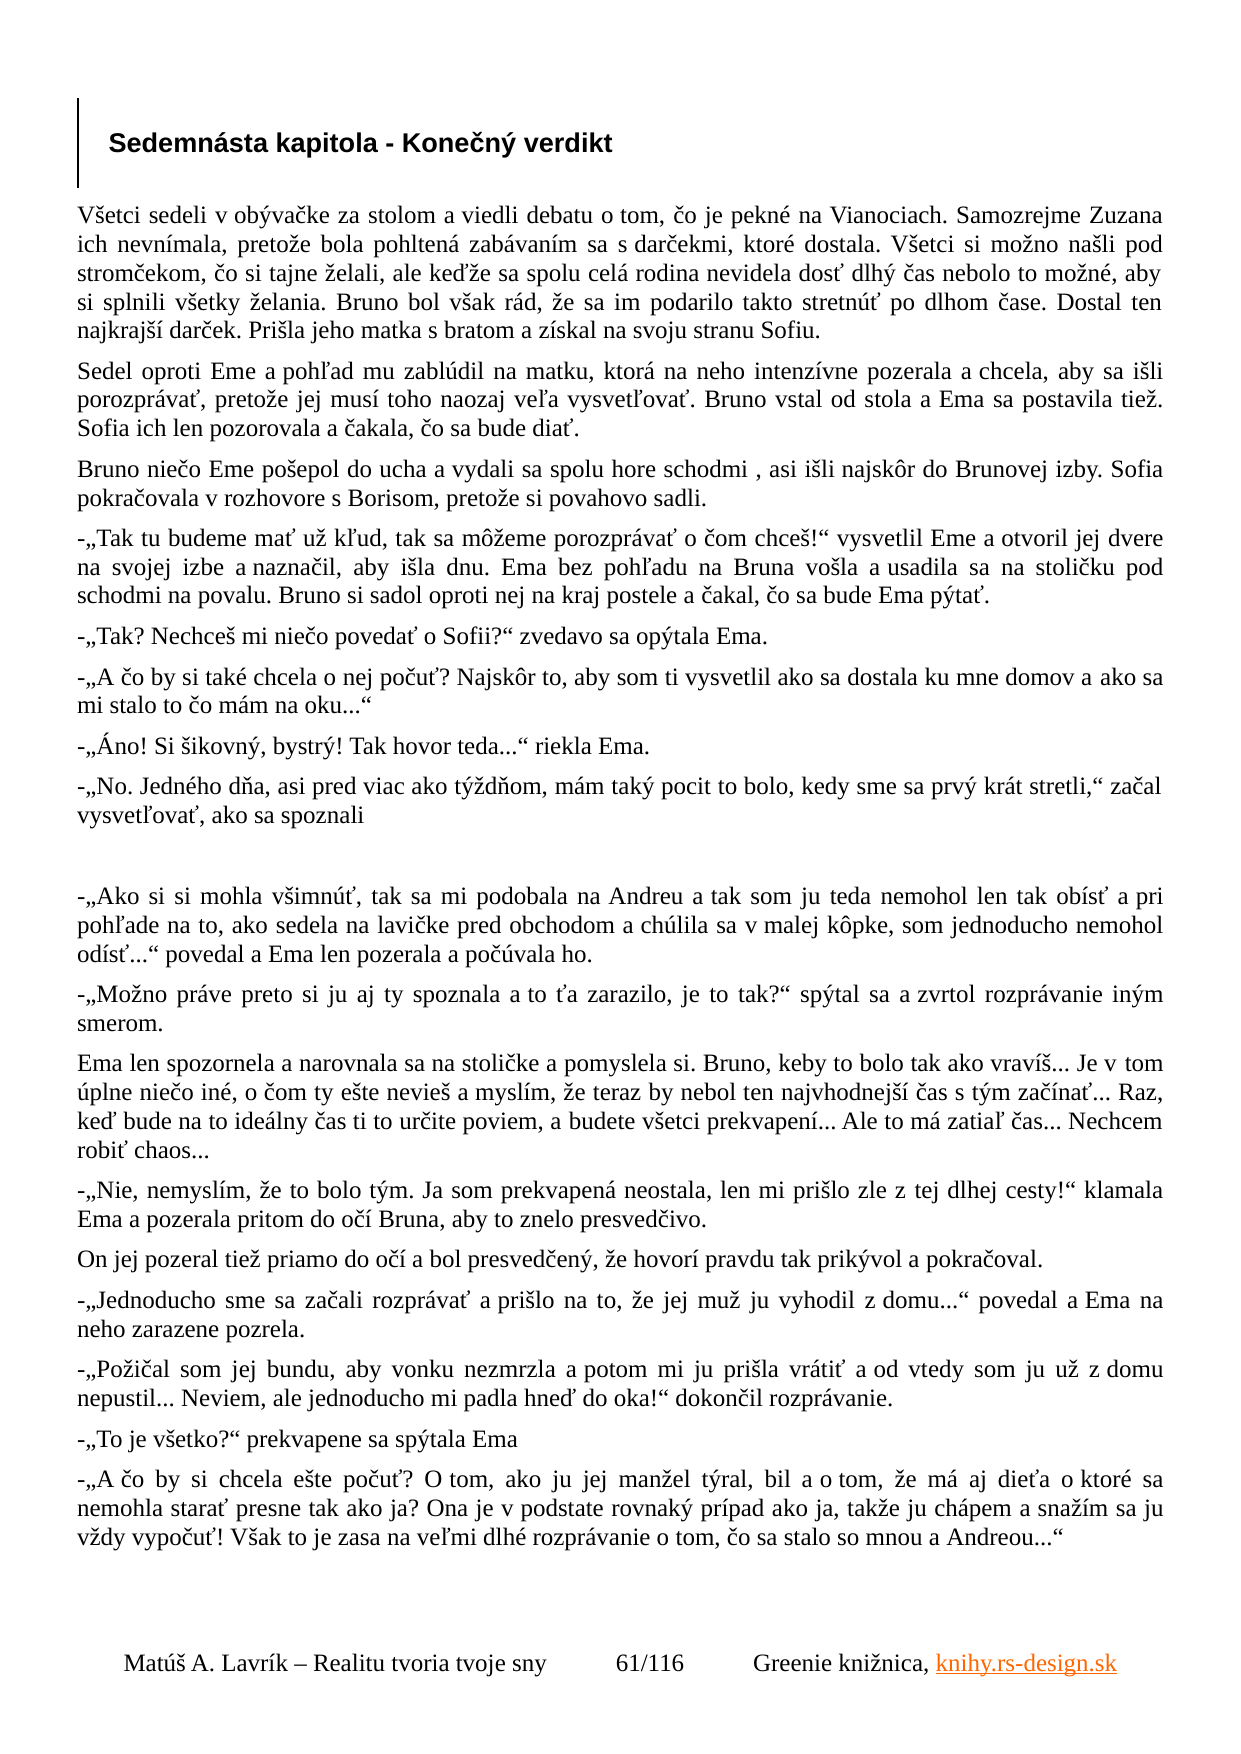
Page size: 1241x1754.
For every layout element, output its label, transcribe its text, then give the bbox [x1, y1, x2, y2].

text -„Jednoducho sme sa začali rozprávať a prišlo na to, že jej muž ju vyhodil z domu...“ povedal a Ema na neho zarazene pozrela. [77, 1285, 1163, 1343]
text -„Tak? Nechceš mi niečo povedať o Sofii?“ zvedavo sa opýtala Ema. [77, 621, 1163, 650]
text Ema len spozornela a narovnala sa na stoličke a pomyslela si. Bruno, keby to bolo tak ako vravíš... Je v tom úplne niečo iné, o čom ty ešte nevieš a myslím, že teraz by nebol ten najvhodnejší čas s tým začínať... Raz, keď bude na to ideálny čas ti to určite poviem, a budete všetci prekvapení... Ale to má zatiaľ čas... Nechcem robiť chaos... [77, 1048, 1163, 1163]
text -„A čo by si chcela ešte počuť? O tom, ako ju jej manžel týral, bil a o tom, že má aj dieťa o ktoré sa nemohla starať presne tak ako ja? Ona je v podstate rovnaký prípad ako ja, takže ju chápem a snažím sa ju vždy vypočuť! Však to je zasa na veľmi dlhé rozprávanie o tom, čo sa stalo so mnou a Andreou...“ [77, 1464, 1163, 1550]
text -„Áno! Si šikovný, bystrý! Tak hovor teda...“ riekla Ema. [77, 731, 1163, 760]
text -„Nie, nemyslím, že to bolo tým. Ja som prekvapená neostala, len mi prišlo zle z tej dlhej cesty!“ klamala Ema a pozerala pritom do očí Bruna, aby to znelo presvedčivo. [77, 1175, 1163, 1233]
text -„Ako si si mohla všimnúť, tak sa mi podobala na Andreu a tak som ju teda nemohol len tak obísť a pri pohľade na to, ako sedela na lavičke pred obchodom a chúlila sa v malej kôpke, som jednoducho nemohol odísť...“ povedal a Ema len pozerala a počúvala ho. [77, 881, 1163, 967]
text -„A čo by si také chcela o nej počuť? Najskôr to, aby som ti vysvetlil ako sa dostala ku mne domov a ako sa mi stalo to čo mám na oku...“ [77, 662, 1163, 719]
text -„Možno práve preto si ju aj ty spoznala a to ťa zarazilo, je to tak?“ spýtal sa a zvrtol rozprávanie iným smerom. [77, 979, 1163, 1037]
text -„To je všetko?“ prekvapene sa spýtala Ema [77, 1424, 1163, 1452]
text -„Požičal som jej bundu, aby vonku nezmrzla a potom mi ju prišla vrátiť a od vtedy som ju už z domu nepustil... Neviem, ale jednoducho mi padla hneď do oka!“ dokončil rozprávanie. [77, 1354, 1163, 1412]
text On jej pozeral tiež priamo do očí a bol presvedčený, že hovorí pravdu tak prikývol a pokračoval. [77, 1244, 1163, 1273]
subtitle Sedemnásta kapitola - Konečný verdikt [79, 98, 1163, 188]
text Sedel oproti Eme a pohľad mu zablúdil na matku, ktorá na neho intenzívne pozerala a chcela, aby sa išli porozprávať, pretože jej musí toho naozaj veľa vysvetľovať. Bruno vstal od stola a Ema sa postavila tiež. Sofia ich len pozorovala a čakala, čo sa bude diať. [77, 356, 1163, 442]
text Bruno niečo Eme pošepol do ucha a vydali sa spolu hore schodmi , asi išli najskôr do Brunovej izby. Sofia pokračovala v rozhovore s Borisom, pretože si povahovo sadli. [77, 454, 1163, 511]
text Všetci sedeli v obývačke za stolom a viedli debatu o tom, čo je pekné na Vianociach. Samozrejme Zuzana ich nevnímala, pretože bola pohltená zabávaním sa s darčekmi, ktoré dostala. Všetci si možno našli pod stromčekom, čo si tajne želali, ale keďže sa spolu celá rodina nevidela dosť dlhý čas nebolo to možné, aby si splnili všetky želania. Bruno bol však rád, že sa im podarilo takto stretnúť po dlhom čase. Dostal ten najkrajší darček. Prišla jeho matka s bratom a získal na svoju stranu Sofiu. [77, 200, 1163, 344]
text -„No. Jedného dňa, asi pred viac ako týždňom, mám taký pocit to bolo, kedy sme sa prvý krát stretli,“ začal vysvetľovať, ako sa spoznali [77, 771, 1163, 829]
text -„Tak tu budeme mať už kľud, tak sa môžeme porozprávať o čom chceš!“ vysvetlil Eme a otvoril jej dvere na svojej izbe a naznačil, aby išla dnu. Ema bez pohľadu na Bruna vošla a usadila sa na stoličku pod schodmi na povalu. Bruno si sadol oproti nej na kraj postele a čakal, čo sa bude Ema pýtať. [77, 523, 1163, 609]
